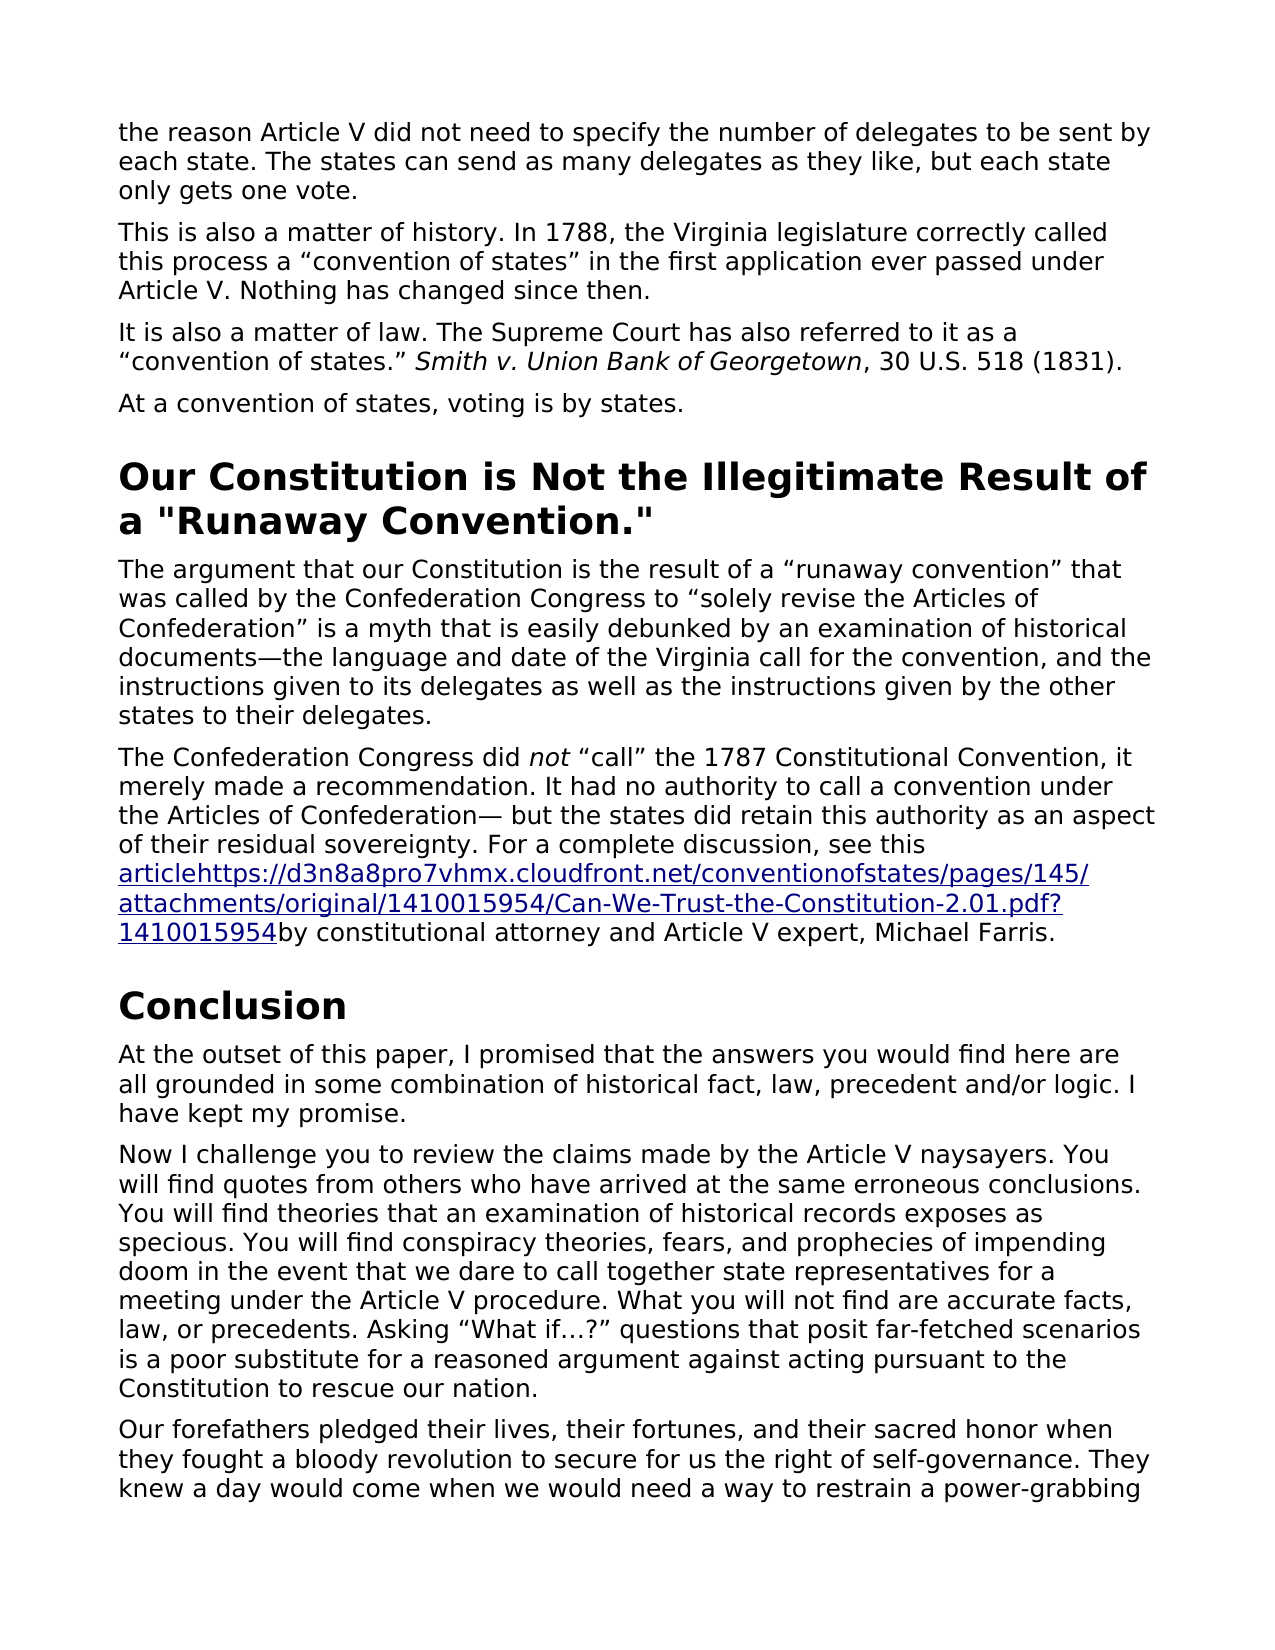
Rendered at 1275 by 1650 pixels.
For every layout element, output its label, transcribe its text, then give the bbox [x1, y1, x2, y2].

text It is also a matter of law. The Supreme Court has also referred to it as a “convention of states.” Smith v. Union Bank of Georgetown, 30 U.S. 518 (1831). [118, 318, 1157, 376]
text the reason Article V did not need to specify the number of delegates to be sent by each state. The states can send as many delegates as they like, but each state only gets one vote. [118, 118, 1157, 206]
text At a convention of states, voting is by states. [118, 389, 1157, 418]
text Now I challenge you to review the claims made by the Article V naysayers. You will find quotes from others who have arrived at the same erroneous conclusions. You will find theories that an examination of historical records exposes as specious. You will find conspiracy theories, fears, and prophecies of impending doom in the event that we dare to call together state representatives for a meeting under the Article V procedure. What you will not find are accurate facts, law, or precedents. Asking “What if…?” questions that posit far-fetched scenarios is a poor substitute for a reasoned argument against acting pursuant to the Constitution to rescue our nation. [118, 1141, 1157, 1403]
text At the outset of this paper, I promised that the answers you would find here are all grounded in some combination of historical fact, law, precedent and/or logic. I have kept my promise. [118, 1041, 1157, 1128]
text The argument that our Constitution is the result of a “runaway convention” that was called by the Confederation Congress to “solely revise the Articles of Confederation” is a myth that is easily debunked by an examination of historical documents—the language and date of the Virginia call for the convention, and the instructions given to its delegates as well as the instructions given by the other states to their delegates. [118, 555, 1157, 730]
text This is also a matter of history. In 1788, the Virginia legislature correctly called this process a “convention of states” in the first application ever passed under Article V. Nothing has changed since then. [118, 218, 1157, 306]
subtitle Conclusion [118, 984, 1157, 1028]
subtitle Our Constitution is Not the Illegitimate Result of a "Runaway Convention." [118, 456, 1157, 543]
text Our forefathers pledged their lives, their fortunes, and their sacred honor when they fought a bloody revolution to secure for us the right of self-governance. They knew a day would come when we would need a way to restrain a power-grabbing [118, 1416, 1157, 1503]
text The Confederation Congress did not “call” the 1787 Constitutional Convention, it merely made a recommendation. It had no authority to call a convention under the Articles of Confederation— but the states did retain this authority as an aspect of their residual sovereignty. For a complete discussion, see this articlehttps://d3n8a8pro7vhmx.cloudfront.net/conventionofstates/pages/145/attachments/original/1410015954/Can-We-Trust-the-Constitution-2.01.pdf?1410015954by constitutional attorney and Article V expert, Michael Farris. [118, 743, 1157, 947]
